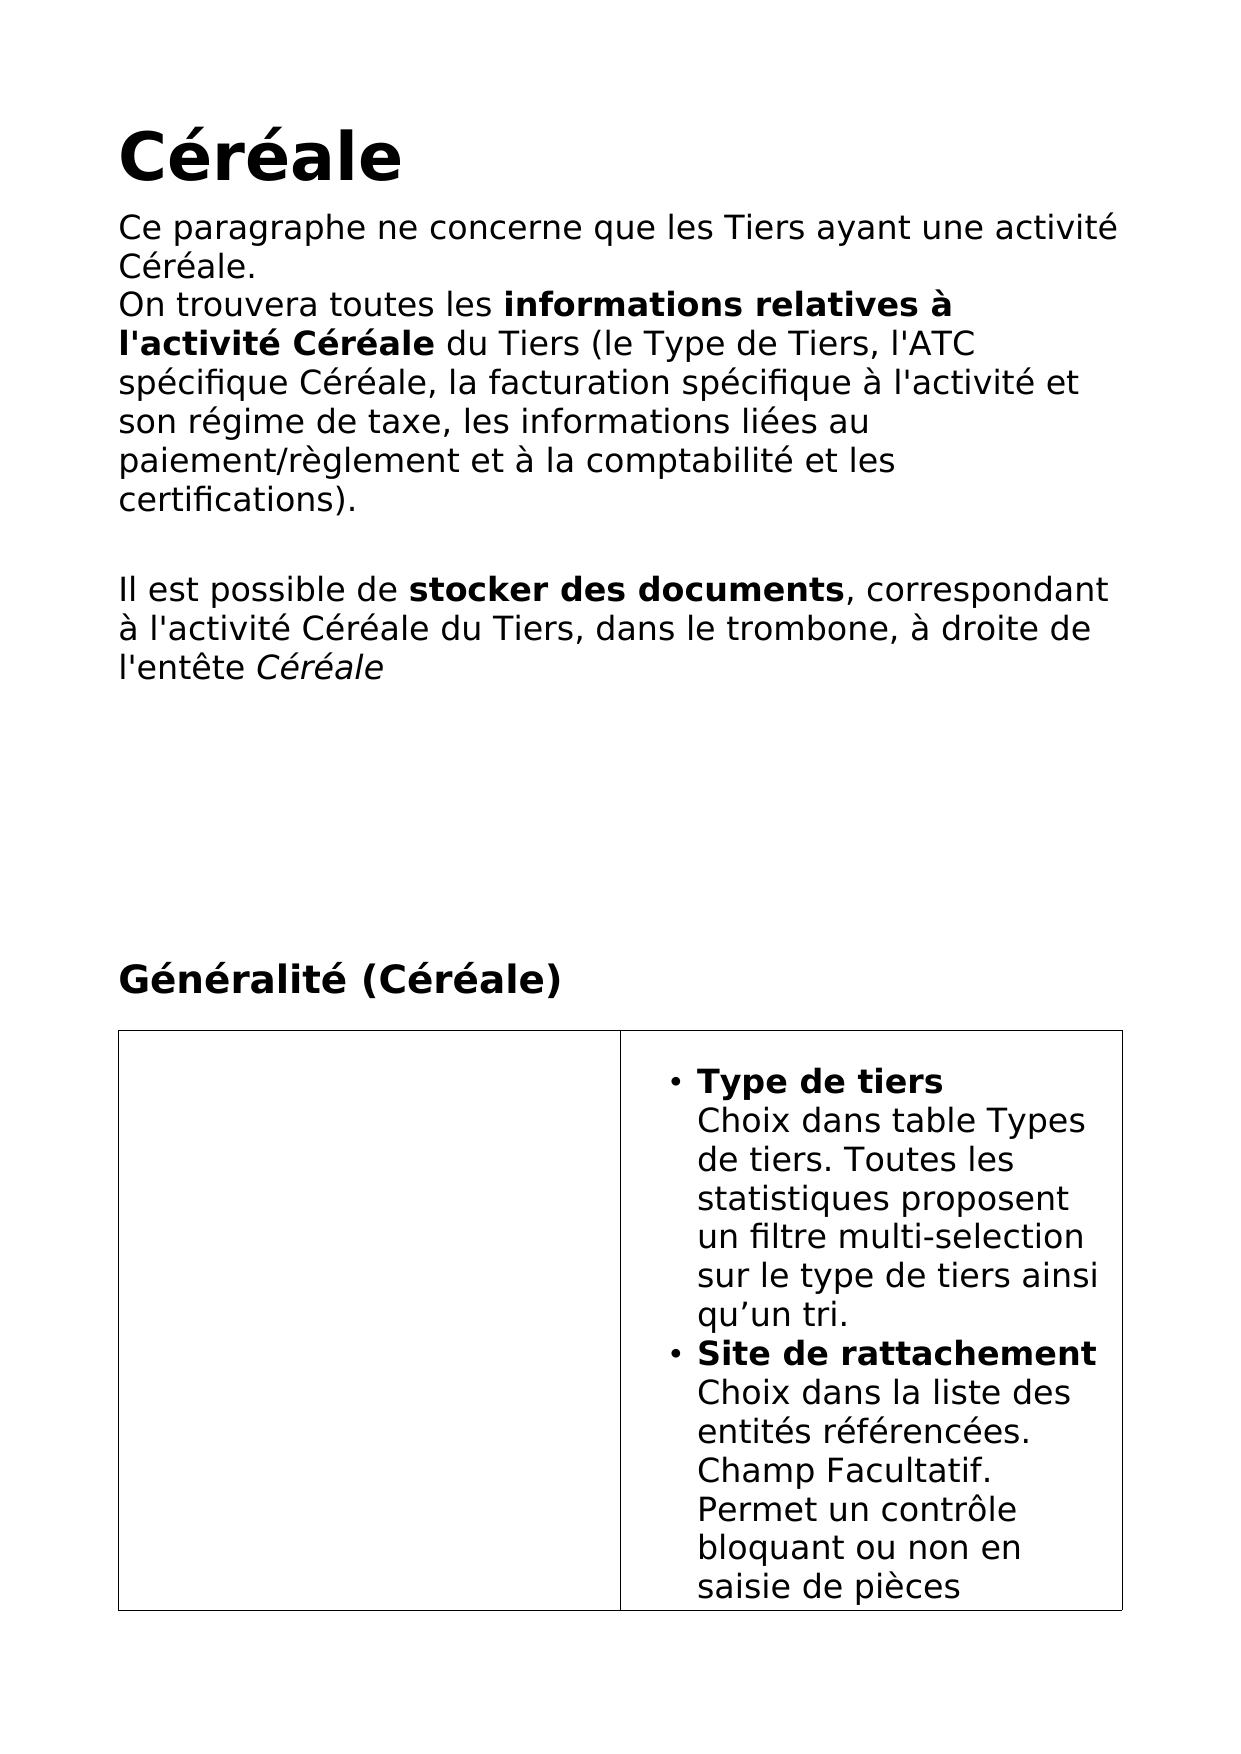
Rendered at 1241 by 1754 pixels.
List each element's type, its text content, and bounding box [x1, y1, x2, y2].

table_header [119, 1031, 620, 1609]
table_header Type de tiers Choix dans table Types de tiers. Toutes les statistiques proposent un filtre multi-selection sur le type de tiers ainsi qu’un tri. Site de rattachement Choix dans la liste des entités référencées. Champ Facultatif. Permet un contrôle bloquant ou non en saisie de pièces [621, 1031, 1122, 1609]
text Il est possible de stocker des documents, correspondant à l'activité Céréale du Tiers, dans le trombone, à droite de l'entête Céréale [118, 570, 1122, 920]
subtitle Généralité (Céréale) [118, 958, 1122, 1003]
text Ce paragraphe ne concerne que les Tiers ayant une activité Céréale. On trouvera toutes les informations relatives à l'activité Céréale du Tiers (le Type de Tiers, l'ATC spécifique Céréale, la facturation spécifique à l'activité et son régime de taxe, les informations liées au paiement/règlement et à la comptabilité et les certifications). [118, 208, 1122, 558]
subtitle Céréale [118, 118, 1122, 196]
